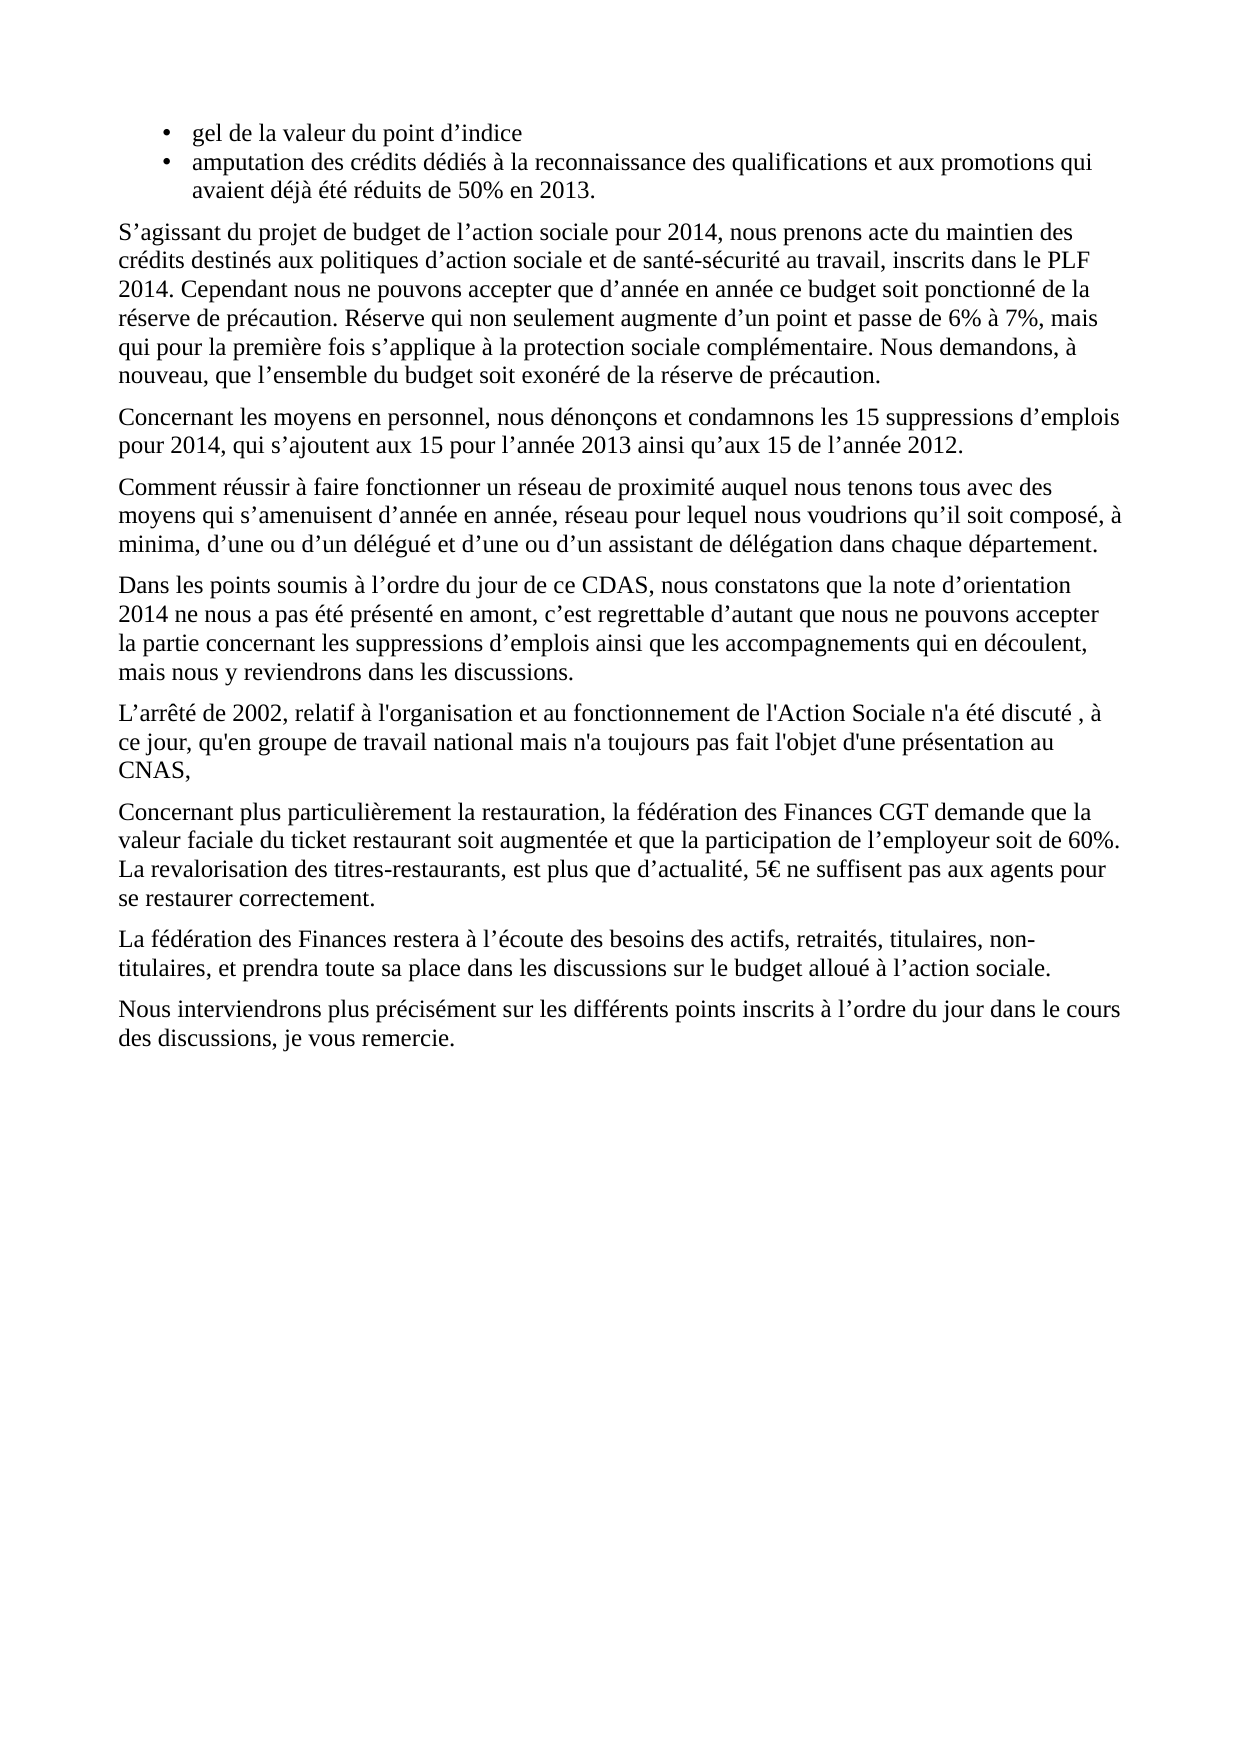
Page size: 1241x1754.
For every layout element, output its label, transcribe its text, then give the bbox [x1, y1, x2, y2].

text L’arrêté de 2002, relatif à l'organisation et au fonctionnement de l'Action Sociale n'a été discuté , à ce jour, qu'en groupe de travail national mais n'a toujours pas fait l'objet d'une présentation au CNAS, [118, 698, 1122, 784]
text S’agissant du projet de budget de l’action sociale pour 2014, nous prenons acte du maintien des crédits destinés aux politiques d’action sociale et de santé-sécurité au travail, inscrits dans le PLF 2014. Cependant nous ne pouvons accepter que d’année en année ce budget soit ponctionné de la réserve de précaution. Réserve qui non seulement augmente d’un point et passe de 6% à 7%, mais qui pour la première fois s’applique à la protection sociale complémentaire. Nous demandons, à nouveau, que l’ensemble du budget soit exonéré de la réserve de précaution. [118, 217, 1122, 389]
text Concernant les moyens en personnel, nous dénonçons et condamnons les 15 suppressions d’emplois pour 2014, qui s’ajoutent aux 15 pour l’année 2013 ainsi qu’aux 15 de l’année 2012. [118, 402, 1122, 459]
text La fédération des Finances restera à l’écoute des besoins des actifs, retraités, titulaires, non-titulaires, et prendra toute sa place dans les discussions sur le budget alloué à l’action sociale. [118, 924, 1122, 982]
list gel de la valeur du point d’indice [162, 118, 1122, 147]
list amputation des crédits dédiés à la reconnaissance des qualifications et aux promotions qui avaient déjà été réduits de 50% en 2013. [162, 147, 1122, 204]
text Comment réussir à faire fonctionner un réseau de proximité auquel nous tenons tous avec des moyens qui s’amenuisent d’année en année, réseau pour lequel nous voudrions qu’il soit composé, à minima, d’une ou d’un délégué et d’une ou d’un assistant de délégation dans chaque département. [118, 472, 1122, 558]
text Dans les points soumis à l’ordre du jour de ce CDAS, nous constatons que la note d’orientation 2014 ne nous a pas été présenté en amont, c’est regrettable d’autant que nous ne pouvons accepter la partie concernant les suppressions d’emplois ainsi que les accompagnements qui en découlent, mais nous y reviendrons dans les discussions. [118, 571, 1122, 686]
text Nous interviendrons plus précisément sur les différents points inscrits à l’ordre du jour dans le cours des discussions, je vous remercie. [118, 994, 1122, 1052]
text Concernant plus particulièrement la restauration, la fédération des Finances CGT demande que la valeur faciale du ticket restaurant soit augmentée et que la participation de l’employeur soit de 60%. La revalorisation des titres-restaurants, est plus que d’actualité, 5€ ne suffisent pas aux agents pour se restaurer correctement. [118, 797, 1122, 912]
